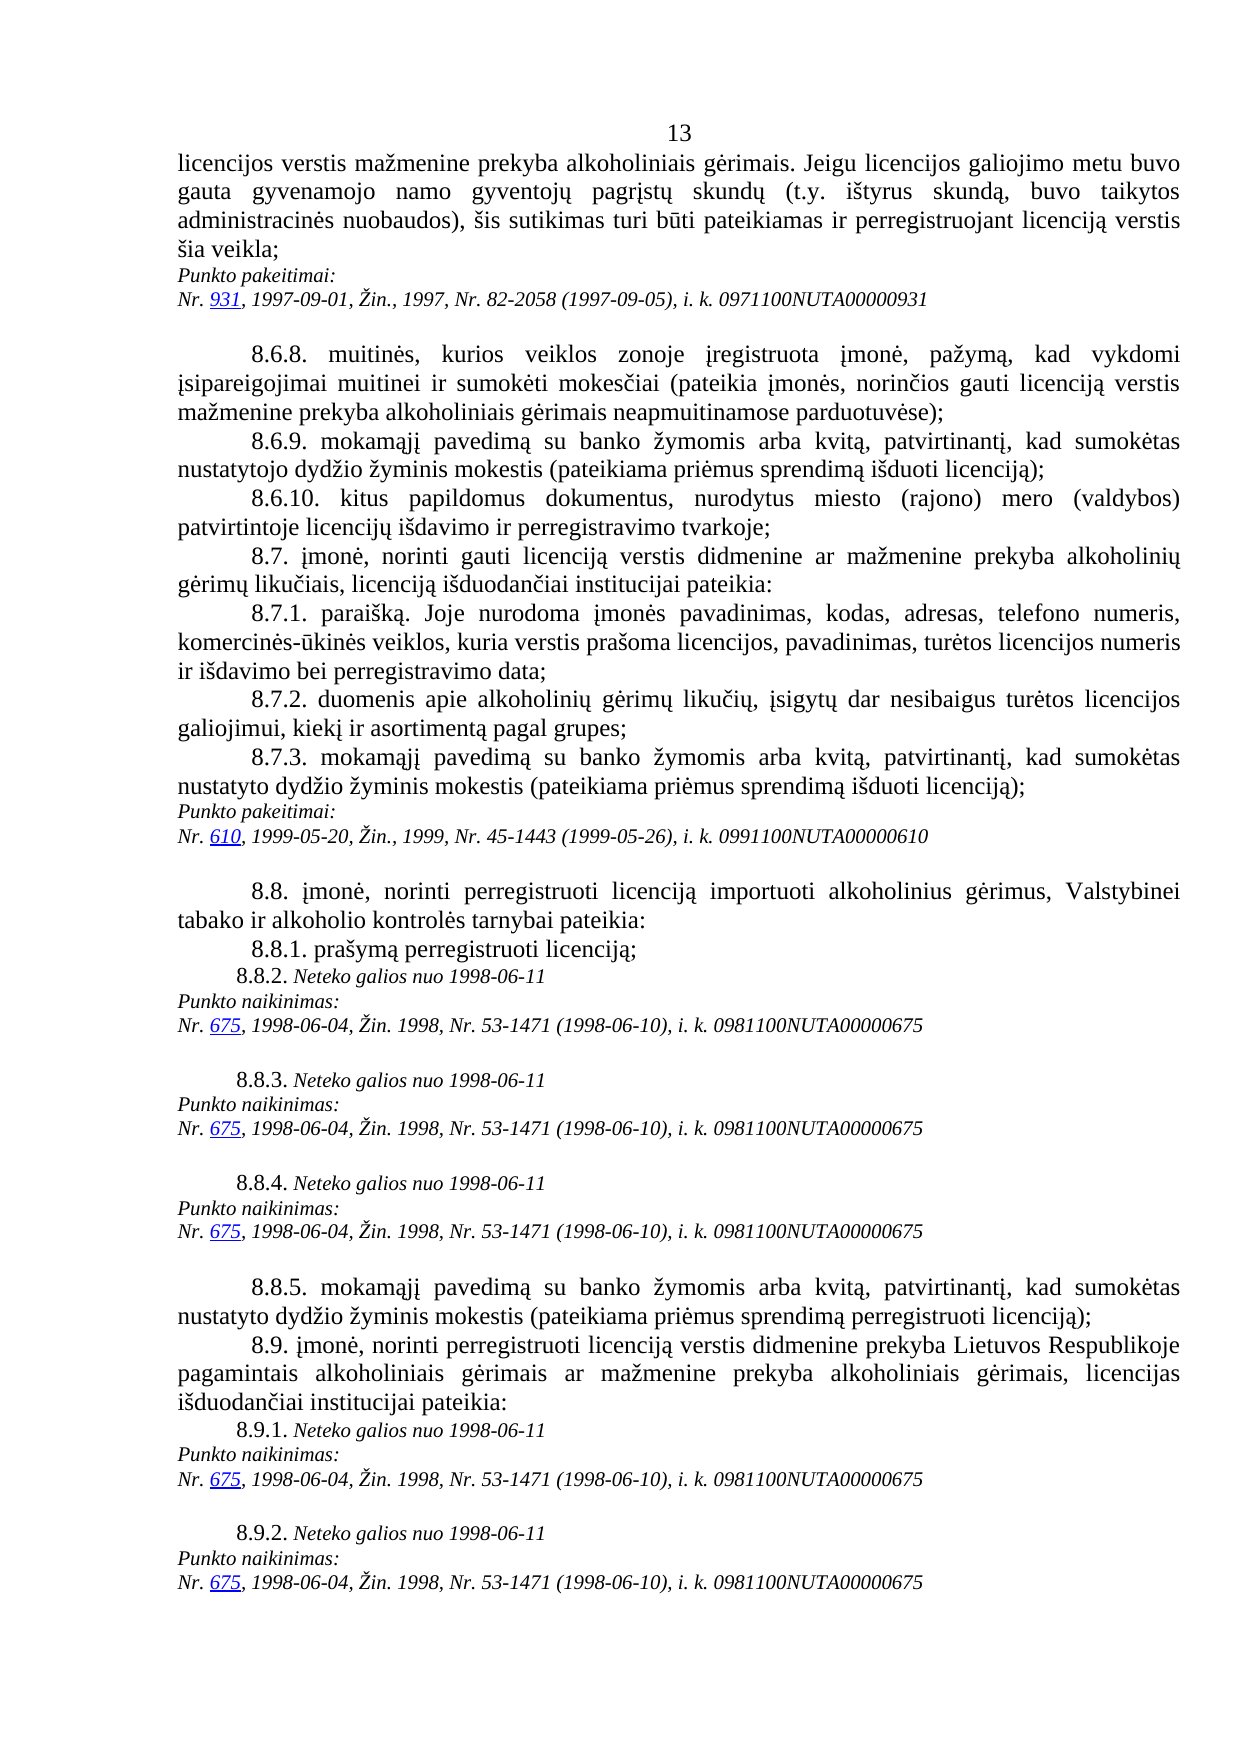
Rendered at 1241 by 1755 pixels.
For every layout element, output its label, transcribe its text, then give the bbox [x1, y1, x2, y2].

text 8.9.1. Neteko galios nuo 1998-06-11 [177, 1416, 1181, 1442]
text Punkto naikinimas: [177, 989, 1181, 1013]
text Nr. 675, 1998-06-04, Žin. 1998, Nr. 53-1471 (1998-06-10), i. k. 0981100NUTA00000675 [177, 1219, 1181, 1243]
text Punkto naikinimas: [177, 1546, 1181, 1570]
text 8.6.8. muitinės, kurios veiklos zonoje įregistruota įmonė, pažymą, kad vykdomi įsipareigojimai muitinei ir sumokėti mokesčiai (pateikia įmonės, norinčios gauti licenciją verstis mažmenine prekyba alkoholiniais gėrimais neapmuitinamose parduotuvėse); [177, 339, 1181, 426]
text 8.7.2. duomenis apie alkoholinių gėrimų likučių, įsigytų dar nesibaigus turėtos licencijos galiojimui, kiekį ir asortimentą pagal grupes; [177, 684, 1181, 742]
text 8.8.3. Neteko galios nuo 1998-06-11 [177, 1066, 1181, 1092]
text 8.7.3. mokamąjį pavedimą su banko žymomis arba kvitą, patvirtinantį, kad sumokėtas nustatyto dydžio žyminis mokestis (pateikiama priėmus sprendimą išduoti licenciją); [177, 742, 1181, 799]
text Nr. 675, 1998-06-04, Žin. 1998, Nr. 53-1471 (1998-06-10), i. k. 0981100NUTA00000675 [177, 1466, 1181, 1491]
text Nr. 931, 1997-09-01, Žin., 1997, Nr. 82-2058 (1997-09-05), i. k. 0971100NUTA00000931 [177, 287, 1181, 311]
text Punkto pakeitimai: [177, 799, 1181, 823]
text Nr. 675, 1998-06-04, Žin. 1998, Nr. 53-1471 (1998-06-10), i. k. 0981100NUTA00000675 [177, 1116, 1181, 1140]
text 8.8. įmonė, norinti perregistruoti licenciją importuoti alkoholinius gėrimus, Valstybinei tabako ir alkoholio kontrolės tarnybai pateikia: [177, 876, 1181, 934]
text Nr. 675, 1998-06-04, Žin. 1998, Nr. 53-1471 (1998-06-10), i. k. 0981100NUTA00000675 [177, 1013, 1181, 1037]
text Punkto pakeitimai: [177, 263, 1181, 287]
text 8.8.1. prašymą perregistruoti licenciją; [177, 934, 1181, 963]
text Nr. 675, 1998-06-04, Žin. 1998, Nr. 53-1471 (1998-06-10), i. k. 0981100NUTA00000675 [177, 1570, 1181, 1594]
text 8.8.4. Neteko galios nuo 1998-06-11 [177, 1169, 1181, 1195]
text 8.9.2. Neteko galios nuo 1998-06-11 [177, 1519, 1181, 1546]
text 8.7.1. paraišką. Joje nurodoma įmonės pavadinimas, kodas, adresas, telefono numeris, komercinės-ūkinės veiklos, kuria verstis prašoma licencijos, pavadinimas, turėtos licencijos numeris ir išdavimo bei perregistravimo data; [177, 598, 1181, 684]
text Punkto naikinimas: [177, 1195, 1181, 1219]
text 8.8.2. Neteko galios nuo 1998-06-11 [177, 963, 1181, 989]
text Punkto naikinimas: [177, 1442, 1181, 1466]
text 8.6.9. mokamąjį pavedimą su banko žymomis arba kvitą, patvirtinantį, kad sumokėtas nustatytojo dydžio žyminis mokestis (pateikiama priėmus sprendimą išduoti licenciją); [177, 426, 1181, 483]
text 8.6.10. kitus papildomus dokumentus, nurodytus miesto (rajono) mero (valdybos) patvirtintoje licencijų išdavimo ir perregistravimo tvarkoje; [177, 483, 1181, 541]
text Nr. 610, 1999-05-20, Žin., 1999, Nr. 45-1443 (1999-05-26), i. k. 0991100NUTA00000610 [177, 823, 1181, 848]
text 8.7. įmonė, norinti gauti licenciją verstis didmenine ar mažmenine prekyba alkoholinių gėrimų likučiais, licenciją išduodančiai institucijai pateikia: [177, 541, 1181, 598]
text 8.9. įmonė, norinti perregistruoti licenciją verstis didmenine prekyba Lietuvos Respublikoje pagamintais alkoholiniais gėrimais ar mažmenine prekyba alkoholiniais gėrimais, licencijas išduodančiai institucijai pateikia: [177, 1330, 1181, 1416]
text 8.8.5. mokamąjį pavedimą su banko žymomis arba kvitą, patvirtinantį, kad sumokėtas nustatyto dydžio žyminis mokestis (pateikiama priėmus sprendimą perregistruoti licenciją); [177, 1272, 1181, 1330]
text licencijos verstis mažmenine prekyba alkoholiniais gėrimais. Jeigu licencijos galiojimo metu buvo gauta gyvenamojo namo gyventojų pagrįstų skundų (t.y. ištyrus skundą, buvo taikytos administracinės nuobaudos), šis sutikimas turi būti pateikiamas ir perregistruojant licenciją verstis šia veikla; [177, 148, 1181, 263]
text Punkto naikinimas: [177, 1092, 1181, 1116]
